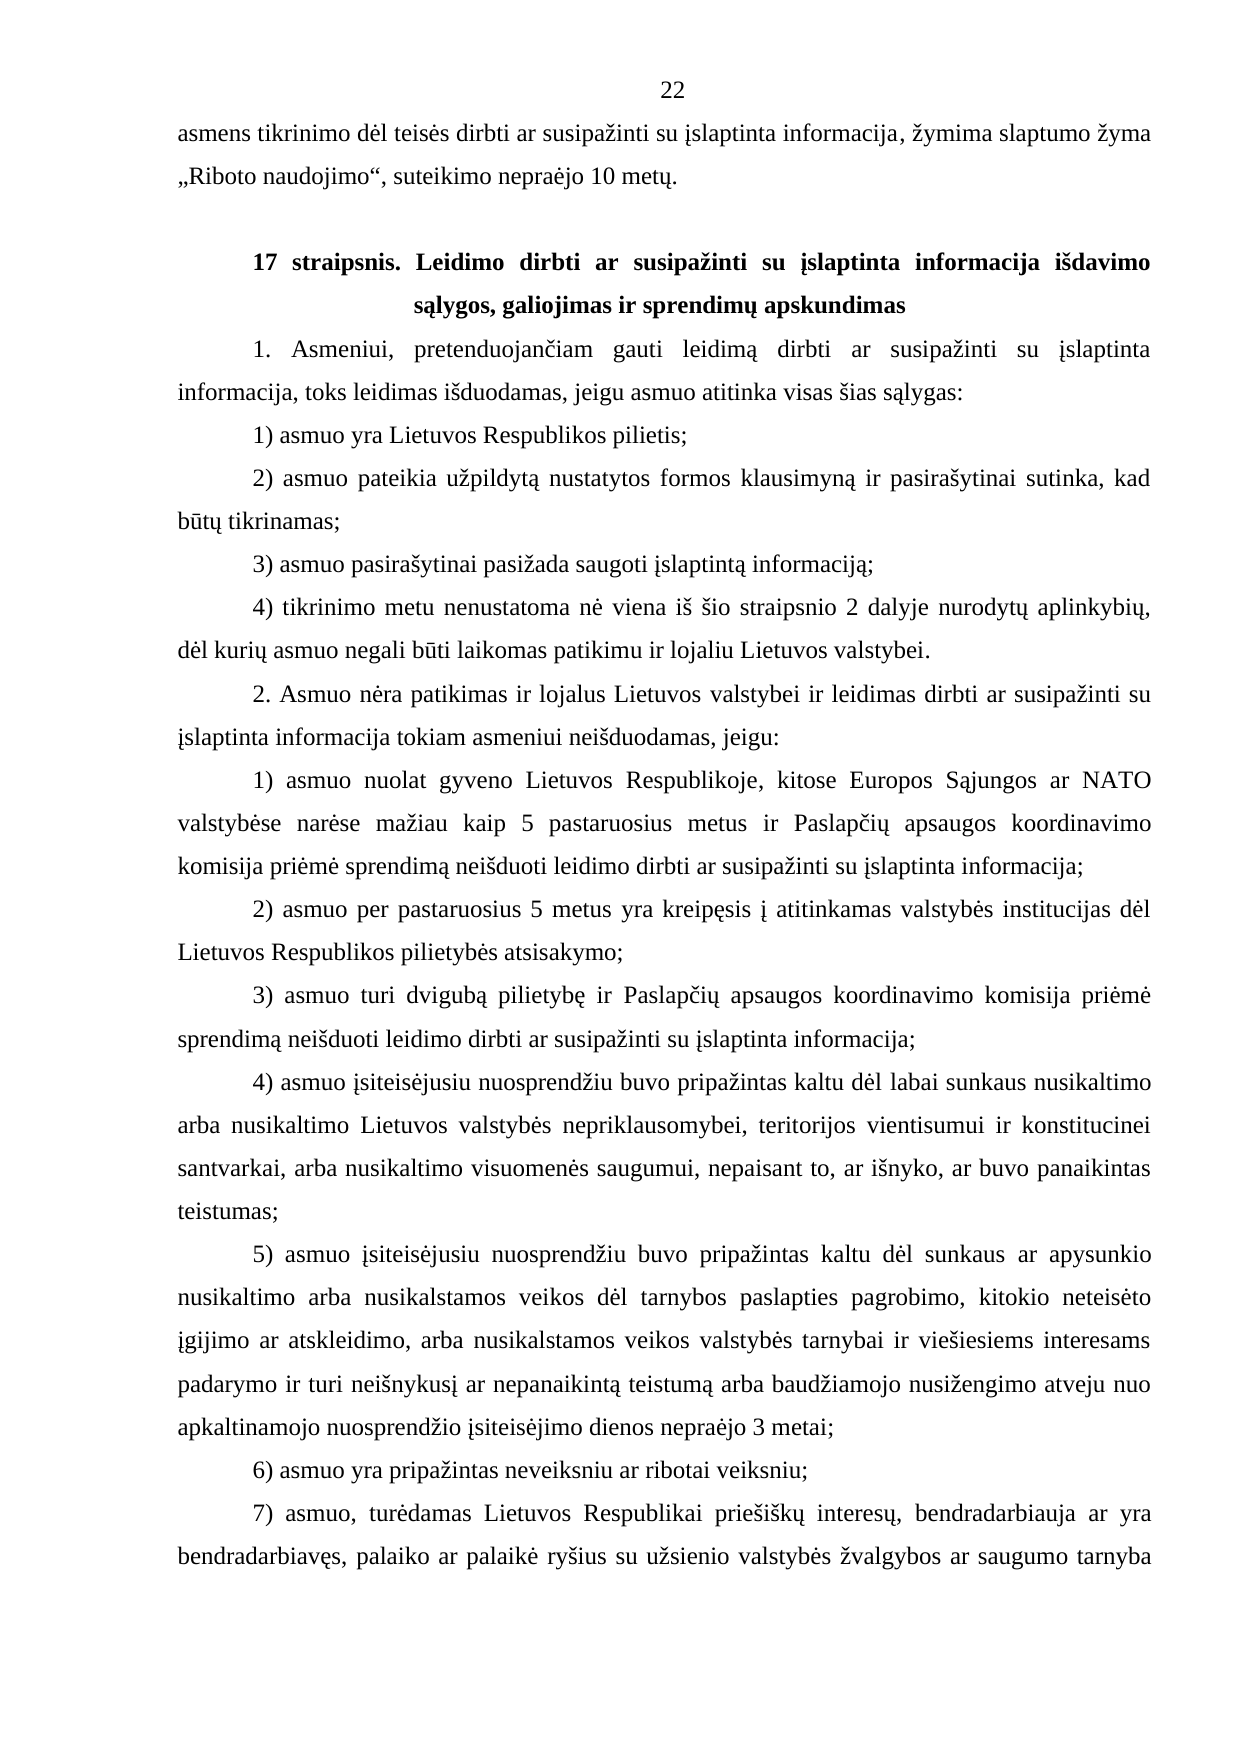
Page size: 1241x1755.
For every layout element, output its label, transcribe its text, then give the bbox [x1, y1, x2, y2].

text 6) asmuo yra pripažintas neveiksniu ar ribotai veiksniu; [177, 1455, 1152, 1484]
text 17 straipsnis. Leidimo dirbti ar susipažinti su įslaptinta informacija išdavimo sąlygos, galiojimas ir sprendimų apskundimas [252, 247, 1152, 319]
text 2) asmuo per pastaruosius 5 metus yra kreipęsis į atitinkamas valstybės institucijas dėl Lietuvos Respublikos pilietybės atsisakymo; [177, 894, 1152, 966]
text 4) asmuo įsiteisėjusiu nuosprendžiu buvo pripažintas kaltu dėl labai sunkaus nusikaltimo arba nusikaltimo Lietuvos valstybės nepriklausomybei, teritorijos vientisumui ir konstitucinei santvarkai, arba nusikaltimo visuomenės saugumui, nepaisant to, ar išnyko, ar buvo panaikintas teistumas; [177, 1067, 1152, 1225]
text 2. Asmuo nėra patikimas ir lojalus Lietuvos valstybei ir leidimas dirbti ar susipažinti su įslaptinta informacija tokiam asmeniui neišduodamas, jeigu: [177, 679, 1152, 751]
text 5) asmuo įsiteisėjusiu nuosprendžiu buvo pripažintas kaltu dėl sunkaus ar apysunkio nusikaltimo arba nusikalstamos veikos dėl tarnybos paslapties pagrobimo, kitokio neteisėto įgijimo ar atskleidimo, arba nusikalstamos veikos valstybės tarnybai ir viešiesiems interesams padarymo ir turi neišnykusį ar nepanaikintą teistumą arba baudžiamojo nusižengimo atveju nuo apkaltinamojo nuosprendžio įsiteisėjimo dienos nepraėjo 3 metai; [177, 1239, 1152, 1441]
text 4) tikrinimo metu nenustatoma nė viena iš šio straipsnio 2 dalyje nurodytų aplinkybių, dėl kurių asmuo negali būti laikomas patikimu ir lojaliu Lietuvos valstybei. [177, 592, 1152, 664]
text 1) asmuo nuolat gyveno Lietuvos Respublikoje, kitose Europos Sąjungos ar NATO valstybėse narėse mažiau kaip 5 pastaruosius metus ir Paslapčių apsaugos koordinavimo komisija priėmė sprendimą neišduoti leidimo dirbti ar susipažinti su įslaptinta informacija; [177, 765, 1152, 880]
text 3) asmuo pasirašytinai pasižada saugoti įslaptintą informaciją; [177, 549, 1152, 578]
text 3) asmuo turi dvigubą pilietybę ir Paslapčių apsaugos koordinavimo komisija priėmė sprendimą neišduoti leidimo dirbti ar susipažinti su įslaptinta informacija; [177, 981, 1152, 1052]
text 1) asmuo yra Lietuvos Respublikos pilietis; [177, 420, 1152, 449]
text 7) asmuo, turėdamas Lietuvos Respublikai priešiškų interesų, bendradarbiauja ar yra bendradarbiavęs, palaiko ar palaikė ryšius su užsienio valstybės žvalgybos ar saugumo tarnyba [177, 1498, 1152, 1570]
text 2) asmuo pateikia užpildytą nustatytos formos klausimyną ir pasirašytinai sutinka, kad būtų tikrinamas; [177, 463, 1152, 535]
text asmens tikrinimo dėl teisės dirbti ar susipažinti su įslaptinta informacija, žymima slaptumo žyma „Riboto naudojimo“, suteikimo nepraėjo 10 metų. [177, 118, 1152, 190]
text 1. Asmeniui, pretenduojančiam gauti leidimą dirbti ar susipažinti su įslaptinta informacija, toks leidimas išduodamas, jeigu asmuo atitinka visas šias sąlygas: [177, 334, 1152, 406]
